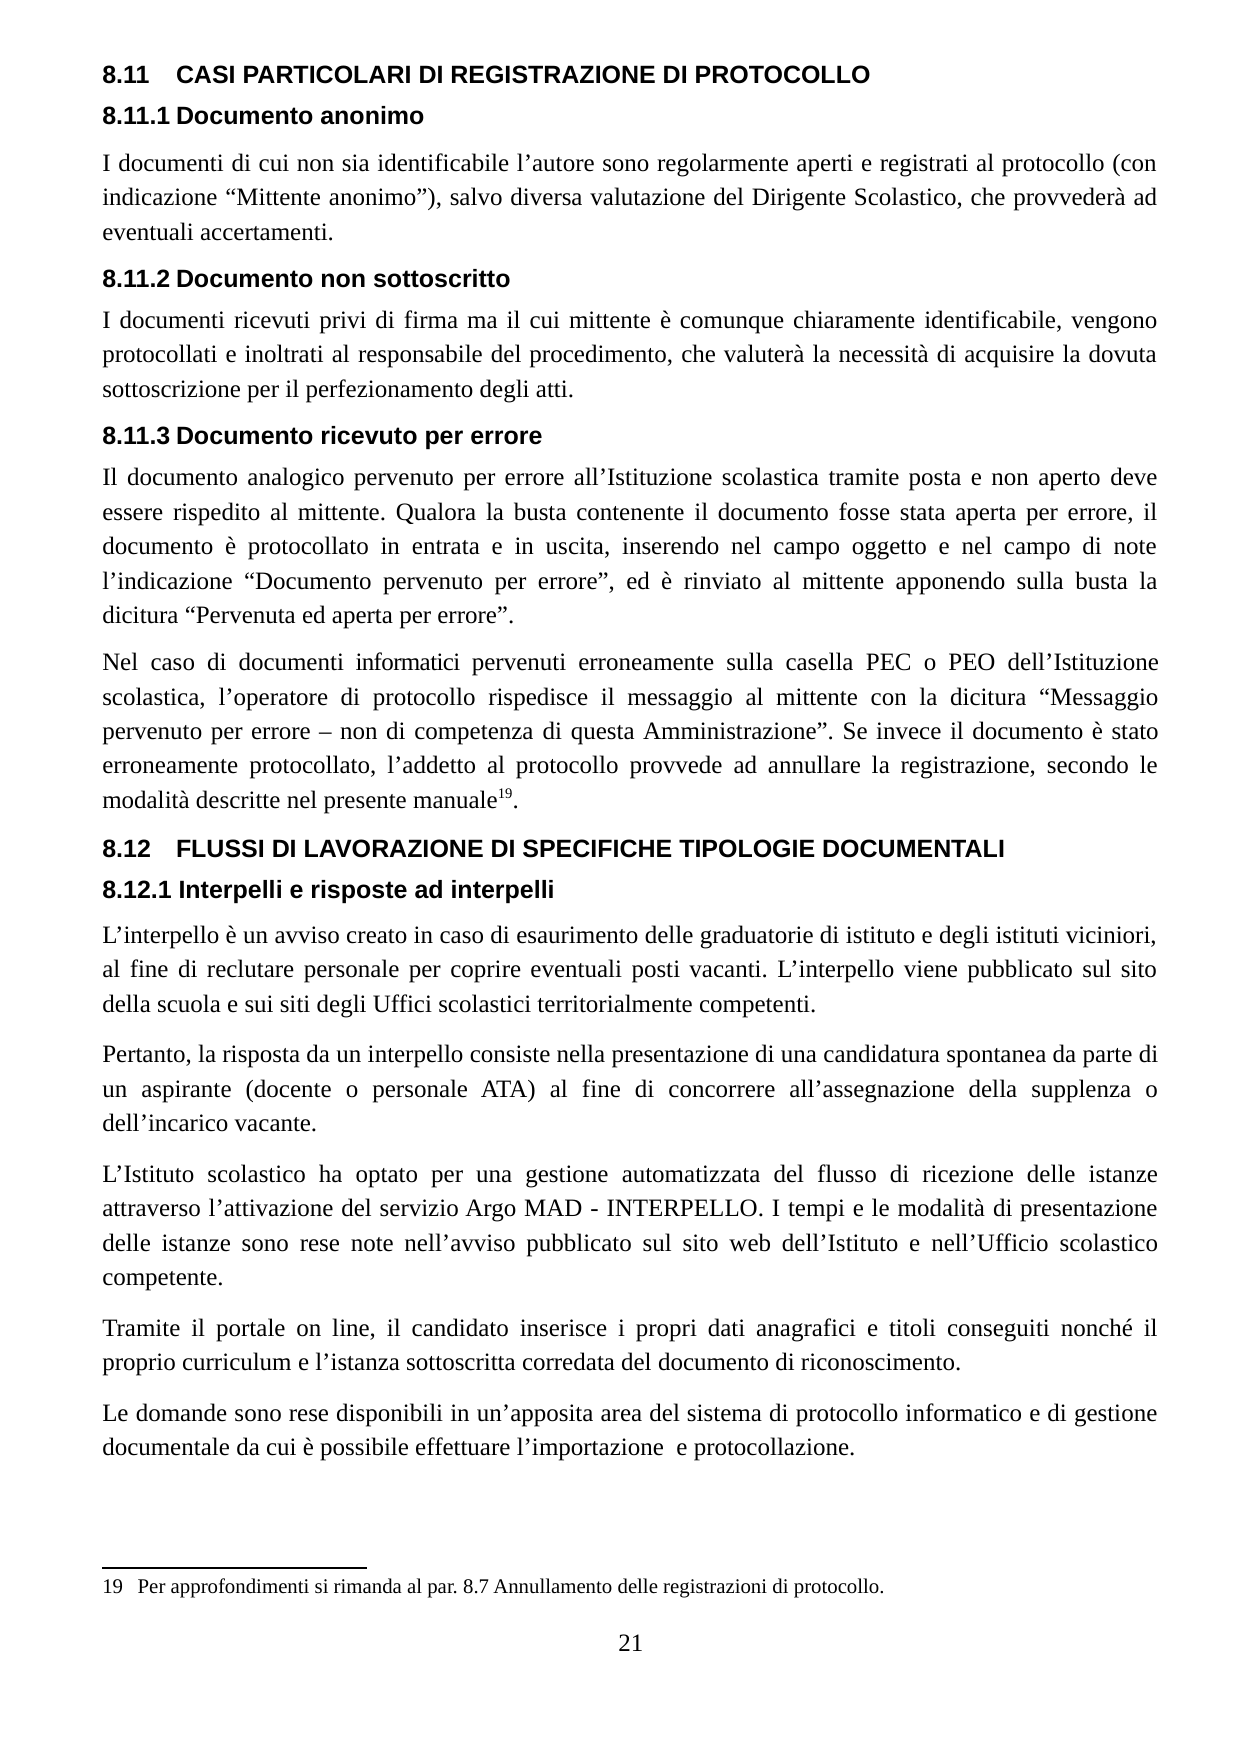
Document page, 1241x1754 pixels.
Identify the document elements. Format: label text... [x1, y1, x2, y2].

text Tramite il portale on line, il candidato inserisce i propri dati anagrafici e titoli conseguiti nonché il proprio curriculum e l’istanza sottoscritta corredata del documento di riconoscimento. [102, 1313, 1159, 1376]
text Il documento analogico pervenuto per errore all’Istituzione scolastica tramite posta e non aperto deve essere rispedito al mittente. Qualora la busta contenente il documento fosse stata aperta per errore, il documento è protocollato in entrata e in uscita, inserendo nel campo oggetto e nel campo di note l’indicazione “Documento pervenuto per errore”, ed è rinviato al mittente apponendo sulla busta la dicitura “Pervenuta ed aperta per errore”. [102, 462, 1159, 629]
text I documenti di cui non sia identificabile l’autore sono regolarmente aperti e registrati al protocollo (con indicazione “Mittente anonimo”), salvo diversa valutazione del Dirigente Scolastico, che provvederà ad eventuali accertamenti. [102, 148, 1159, 246]
text L’interpello è un avviso creato in caso di esaurimento delle graduatorie di istituto e degli istituti viciniori, al fine di reclutare personale per coprire eventuali posti vacanti. L’interpello viene pubblicato sul sito della scuola e sui siti degli Uffici scolastici territorialmente competenti. [102, 920, 1159, 1018]
text I documenti ricevuti privi di firma ma il cui mittente è comunque chiaramente identificabile, vengono protocollati e inoltrati al responsabile del procedimento, che valuterà la necessità di acquisire la dovuta sottoscrizione per il perfezionamento degli atti. [102, 305, 1159, 403]
text Per approfondimenti si rimanda al par. 8.7 Annullamento delle registrazioni di protocollo. [102, 1574, 1159, 1598]
subtitle Documento ricevuto per errore [102, 421, 1159, 450]
subtitle Documento anonimo [102, 101, 1159, 130]
subtitle FLUSSI DI LAVORAZIONE DI SPECIFICHE TIPOLOGIE DOCUMENTALI [102, 834, 1159, 863]
subtitle Documento non sottoscritto [102, 264, 1159, 292]
text Pertanto, la risposta da un interpello consiste nella presentazione di una candidatura spontanea da parte di un aspirante (docente o personale ATA) al fine di concorrere all’assegnazione della supplenza o dell’incarico vacante. [102, 1039, 1159, 1137]
text L’Istituto scolastico ha optato per una gestione automatizzata del flusso di ricezione delle istanze attraverso l’attivazione del servizio Argo MAD - INTERPELLO. I tempi e le modalità di presentazione delle istanze sono rese note nell’avviso pubblicato sul sito web dell’Istituto e nell’Ufficio scolastico competente. [102, 1159, 1159, 1291]
subtitle 8.12.1 Interpelli e risposte ad interpelli [102, 875, 1159, 904]
text Le domande sono rese disponibili in un’apposita area del sistema di protocollo informatico e di gestione documentale da cui è possibile effettuare l’importazione e protocollazione. [102, 1398, 1159, 1461]
text Nel caso di documenti informatici pervenuti erroneamente sulla casella PEC o PEO dell’Istituzione scolastica, l’operatore di protocollo rispedisce il messaggio al mittente con la dicitura “Messaggio pervenuto per errore – non di competenza di questa Amministrazione”. Se invece il documento è stato erroneamente protocollato, l’addetto al protocollo provvede ad annullare la registrazione, secondo le modalità descritte nel presente manuale. [102, 647, 1159, 814]
subtitle CASI PARTICOLARI DI REGISTRAZIONE DI PROTOCOLLO [102, 60, 1159, 89]
